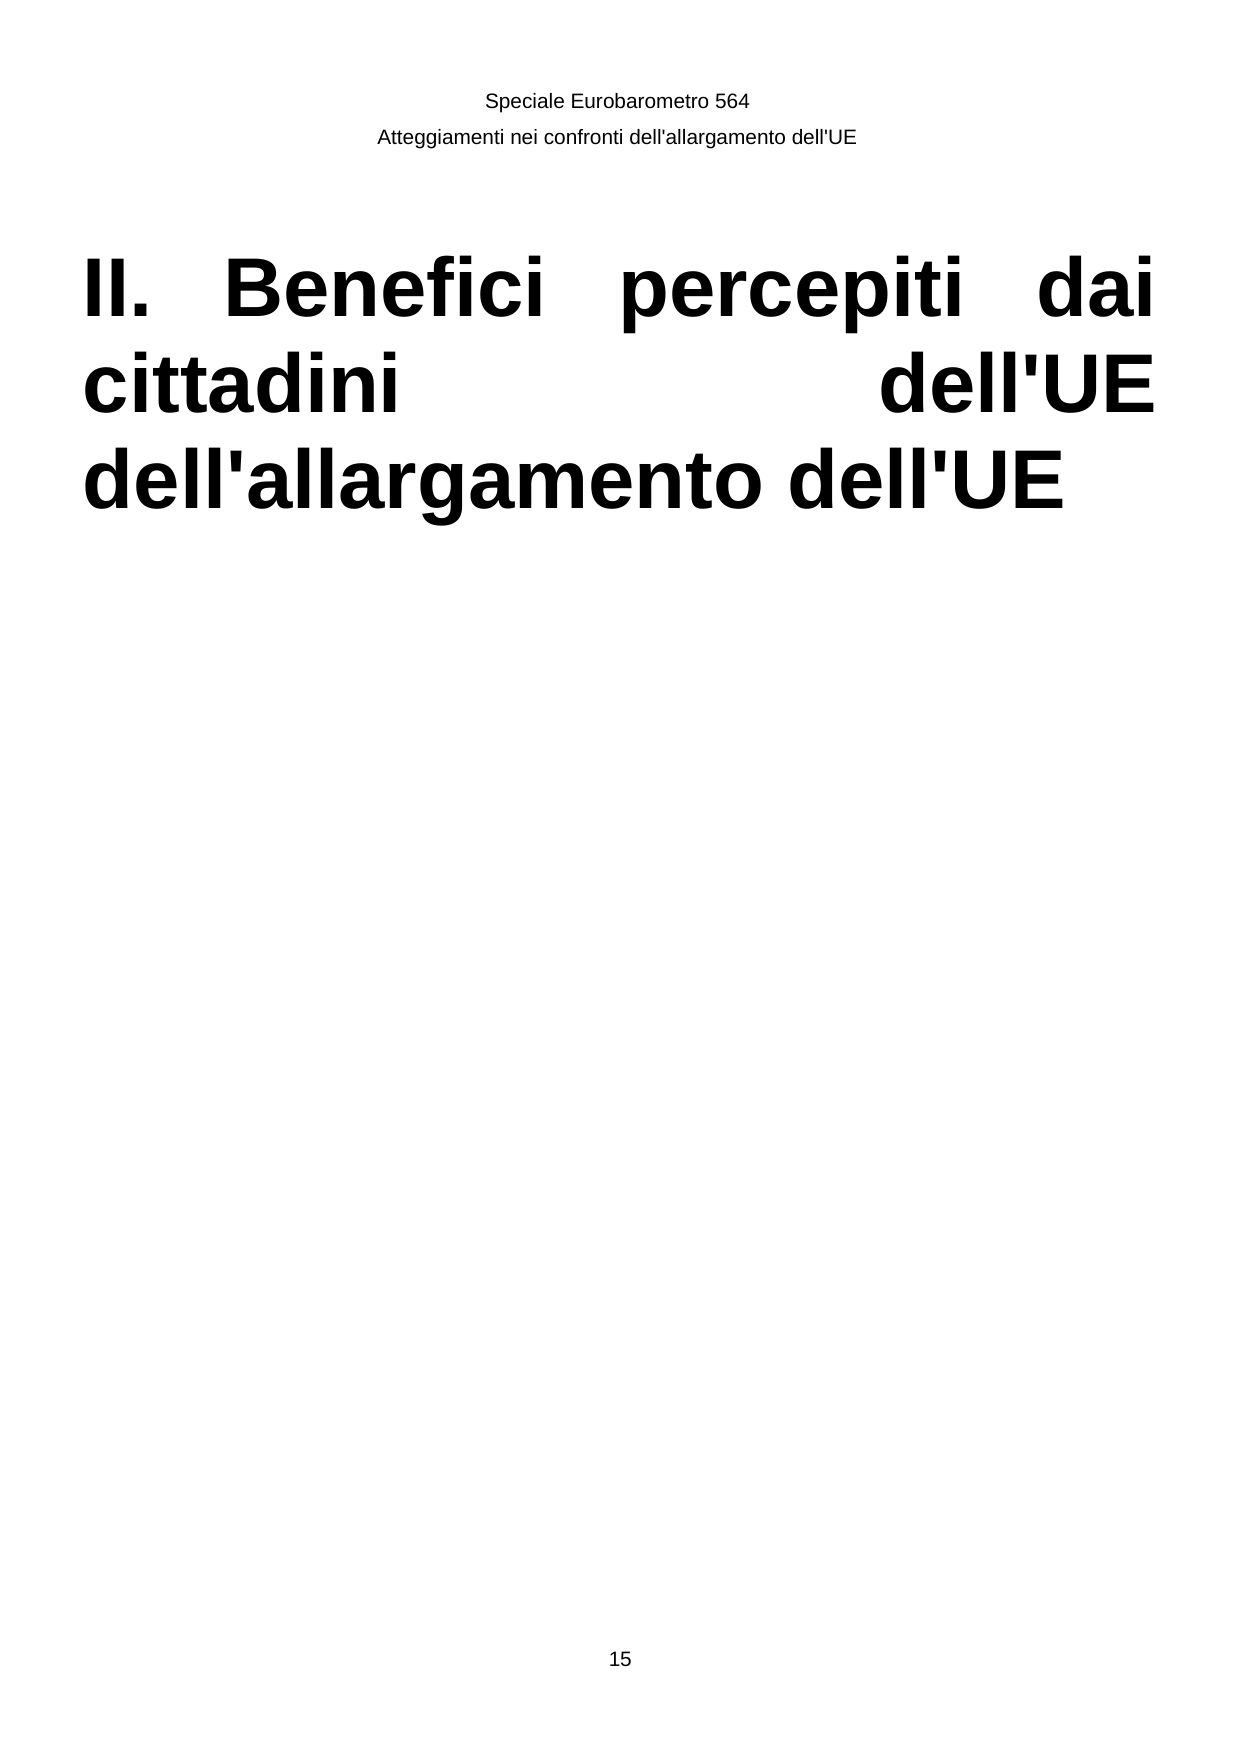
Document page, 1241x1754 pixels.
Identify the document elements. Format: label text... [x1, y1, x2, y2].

subtitle II. Benefici percepiti dai cittadini dell'UE dell'allargamento dell'UE [83, 239, 1157, 526]
